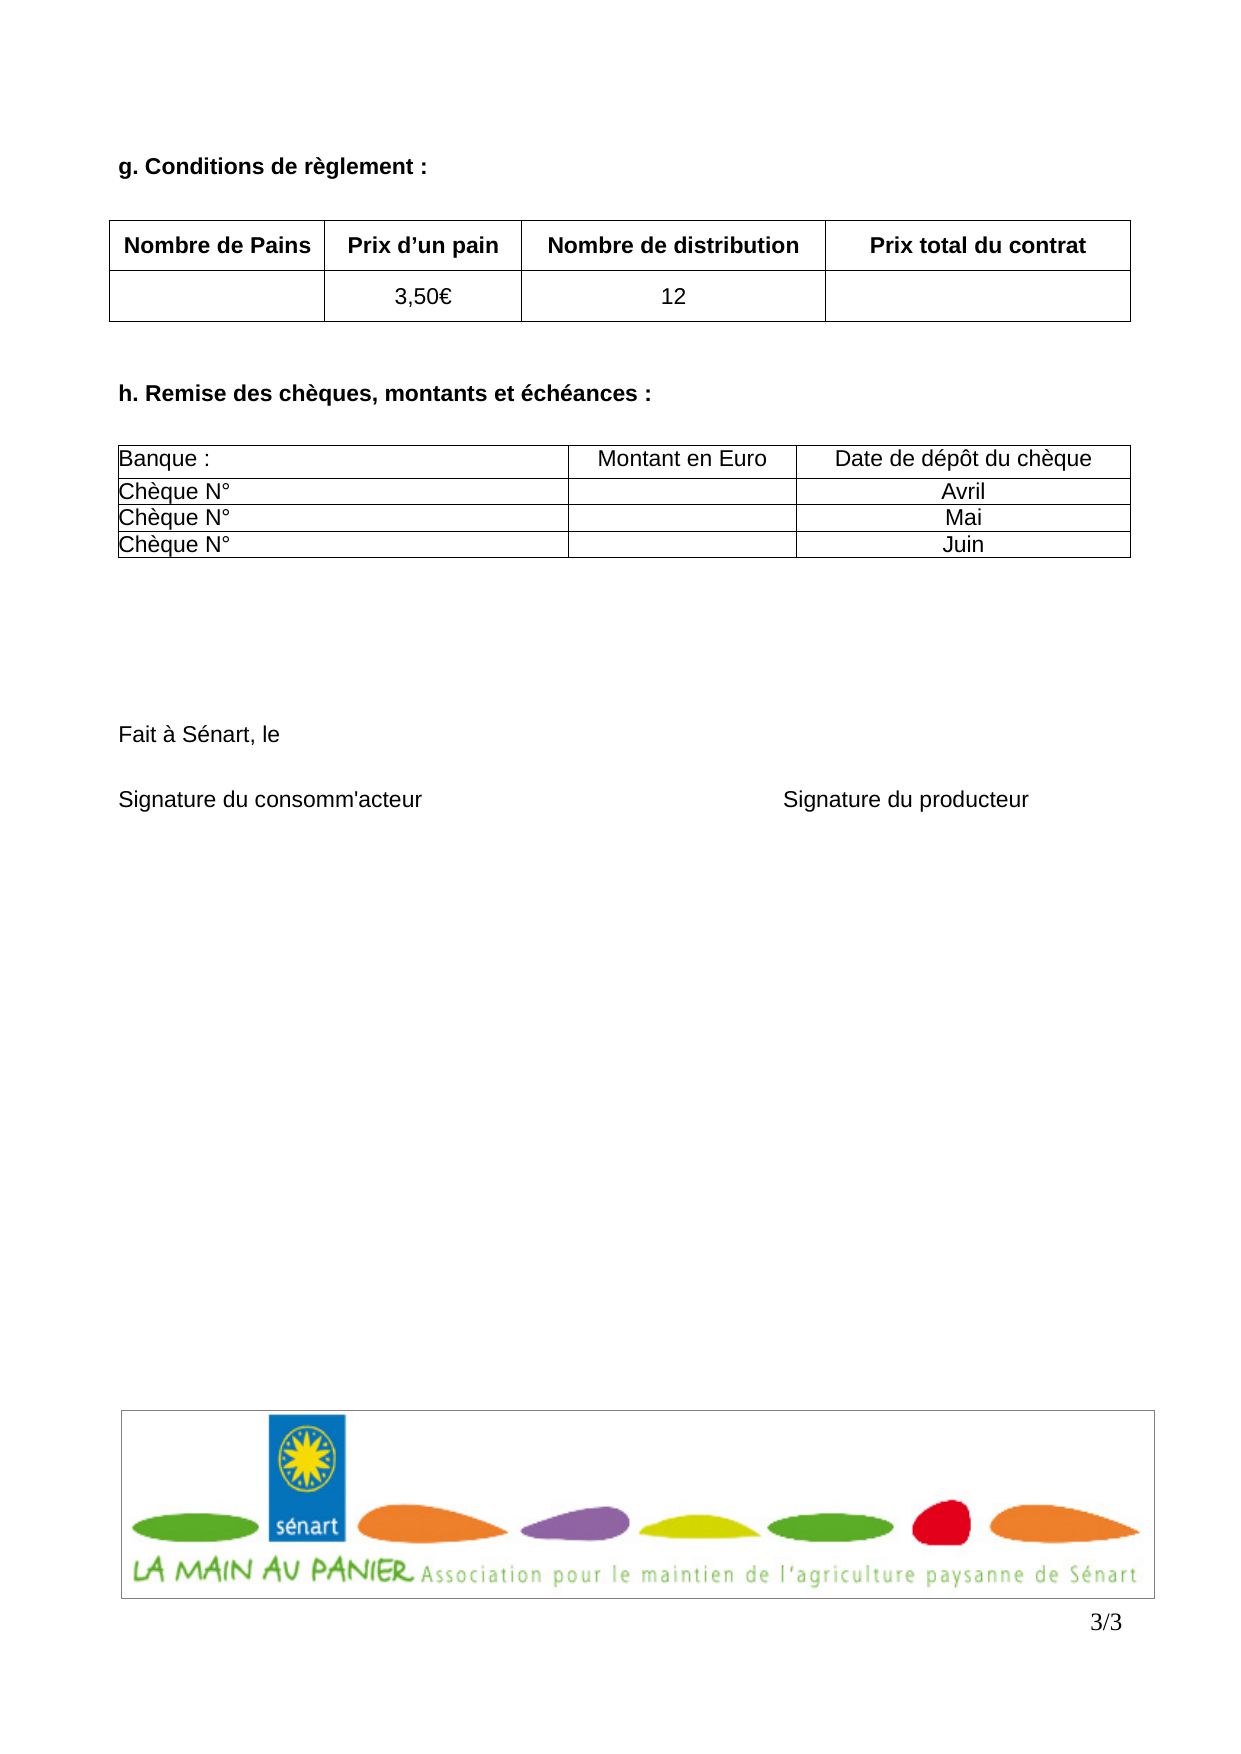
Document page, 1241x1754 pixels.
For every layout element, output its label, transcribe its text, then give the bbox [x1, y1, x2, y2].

text Signature du consomm'acteur Signature du producteur [118, 786, 1122, 812]
table_cell 12 [522, 271, 825, 321]
table_cell [826, 271, 1130, 321]
table_header Date de dépôt du chèque [797, 446, 1130, 477]
table_header Prix total du contrat [826, 221, 1130, 270]
table_header Nombre de distribution [522, 221, 825, 270]
table_header Montant en Euro [569, 446, 796, 477]
table_header Prix d’un pain [325, 221, 521, 270]
table_cell Juin [797, 532, 1130, 557]
table_cell Chèque N° [119, 479, 568, 504]
text Fait à Sénart, le [118, 721, 1122, 747]
table_cell [569, 479, 796, 504]
text g. Conditions de règlement : [118, 153, 1122, 179]
table_cell [569, 505, 796, 531]
table_header Banque : [119, 446, 568, 477]
table_cell 3,50€ [325, 271, 521, 321]
table_cell Chèque N° [119, 532, 568, 557]
table_cell Chèque N° [119, 505, 568, 531]
table_cell [110, 271, 324, 321]
table_header Nombre de Pains [110, 221, 324, 270]
table_cell Mai [797, 505, 1130, 531]
text h. Remise des chèques, montants et échéances : [118, 380, 1122, 407]
table_cell Avril [797, 479, 1130, 504]
table_cell [569, 532, 796, 557]
picture [122, 1411, 1154, 1598]
